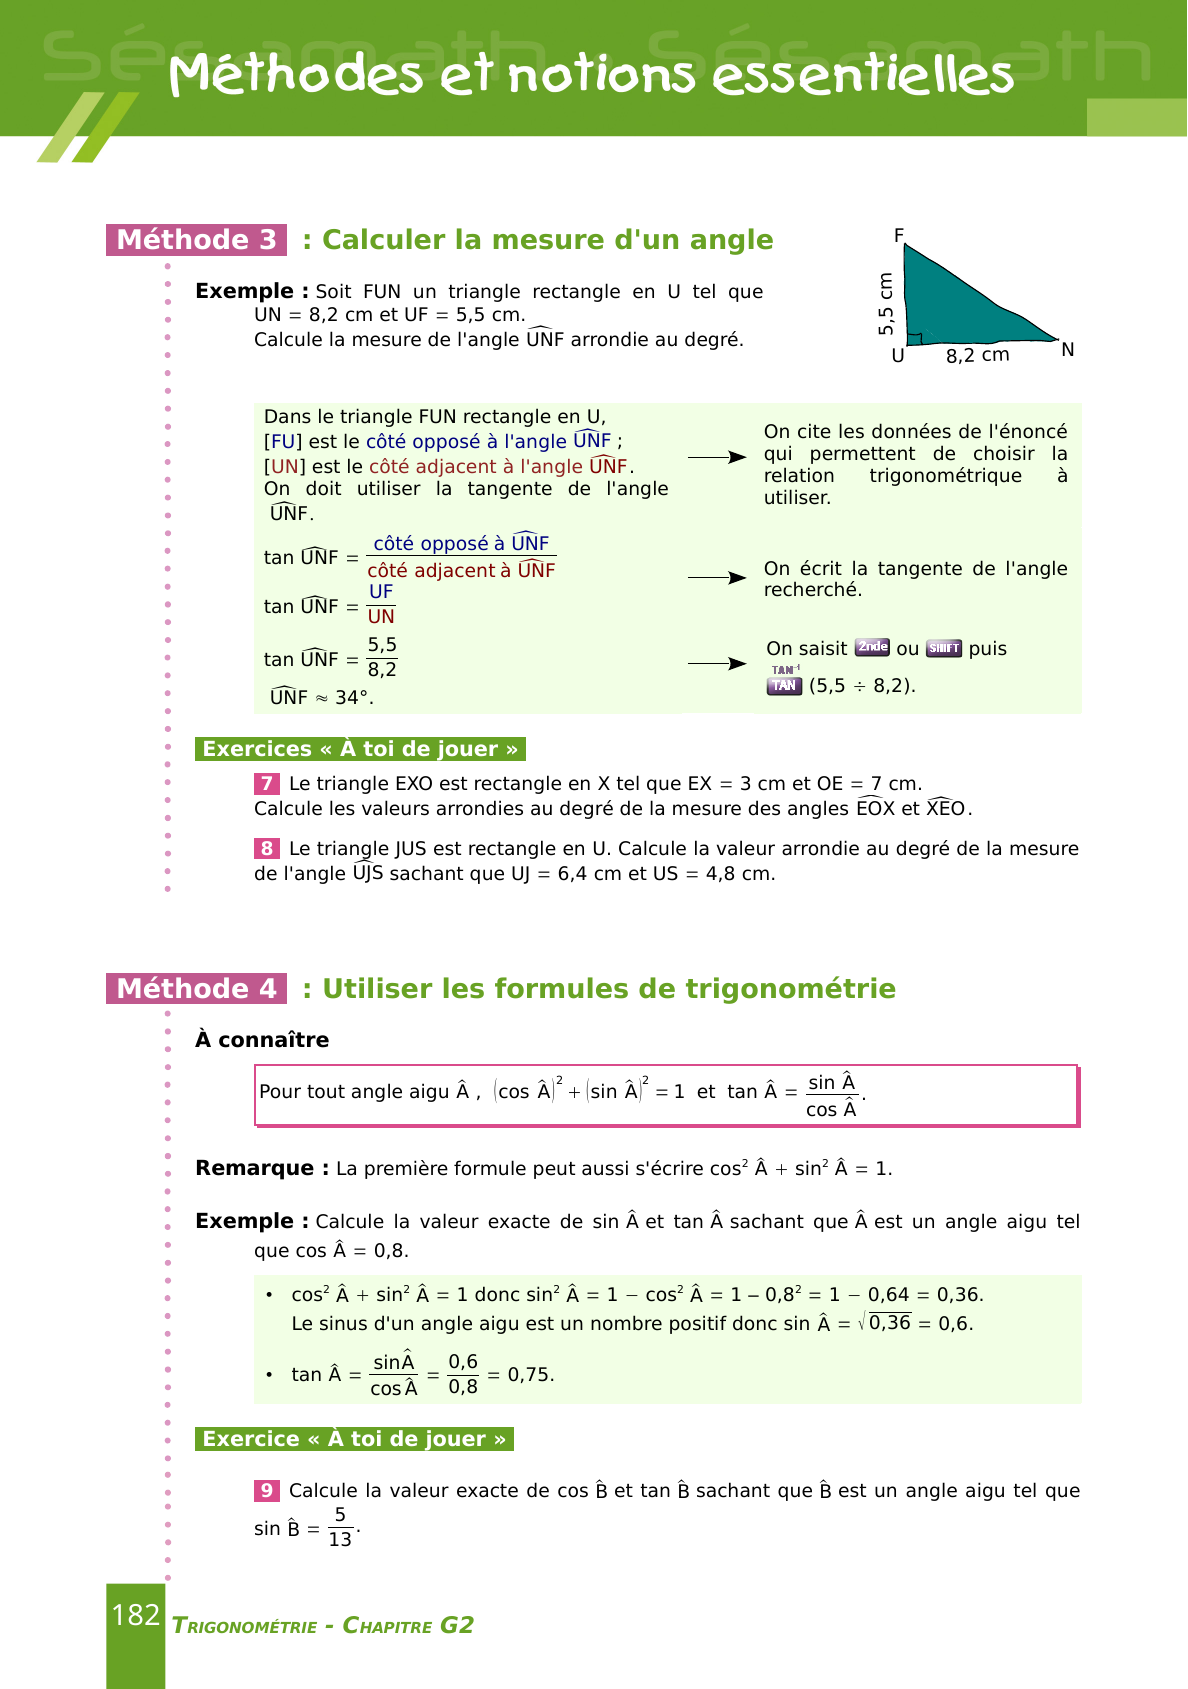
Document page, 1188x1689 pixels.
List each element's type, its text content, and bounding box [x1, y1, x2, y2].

picture [0, 0, 1187, 163]
text Exemple : Soit FUN un triangle rectangle en U tel que UN = 8,2 cm et UF = 5,5 cm. Calcule la mesure de l'anglearrondie au degré. [195, 279, 764, 397]
picture [766, 662, 803, 696]
text Pour tout angle aigu, et tan= [256, 1066, 1076, 1124]
text Exemple : Calcule la valeur exacte de sinet tansachant queest un angle aigu tel que cos= 0,8. [195, 1205, 1081, 1264]
text Exercices « À toi de jouer » [526, 737, 1081, 761]
text À connaître [195, 1028, 1081, 1052]
table_cell [683, 631, 754, 713]
table_cell tan= ≈ 34°. [255, 631, 682, 713]
list Le triangle EXO est rectangle en X tel que EX = 3 cm et OE = 7 cm. Calcule les valeurs arrondies au degré de la mesure des angleset [254, 773, 1081, 826]
list Le triangle JUS est rectangle en U. Calcule la valeur arrondie au degré de la mesure de l'anglesachant que UJ = 6,4 cm et US = 4,8 cm. [254, 837, 1081, 884]
list cos2 sin2= 1 donc sin2= 1 − cos2= 1 – 0,82 = 1 − 0,64 = 0,36. Le sinus d'un angle aigu est un nombre positif donc sin== 0,6. [255, 1276, 1081, 1337]
list Calcule la valeur exacte de coset tansachant queest un angle aigu tel que sin= [195, 1475, 1081, 1551]
table_header On cite les données de l'énoncé qui permettent de choisir la relation trigonométrique à utiliser. [755, 404, 1081, 527]
table_cell On saisit ou puis (5,5 ÷ 8,2). [755, 631, 1081, 713]
list : Calculer la mesure d'un angle [287, 224, 1081, 256]
text Exercice « À toi de jouer » [514, 1427, 1081, 1451]
picture [853, 637, 890, 657]
table_header [683, 403, 754, 527]
list : Utiliser les formules de trigonométrie [287, 973, 1081, 1004]
table_cell [683, 528, 754, 631]
table_header Dans le triangle FUN rectangle en U, [FU] est le côté opposé à l'angle [UN] est le côté adjacent à l'angle On doit utiliser la tangente de l'angle [255, 404, 682, 527]
picture [925, 637, 963, 658]
text Remarque : La première formule peut aussi s'écrire cos2 sin2= 1. [195, 1152, 1081, 1181]
table_cell On écrit la tangente de l'angle recherché. [755, 528, 1081, 631]
list tan=== 0,75. [255, 1346, 1081, 1403]
table_cell tan= tan= [255, 528, 682, 631]
